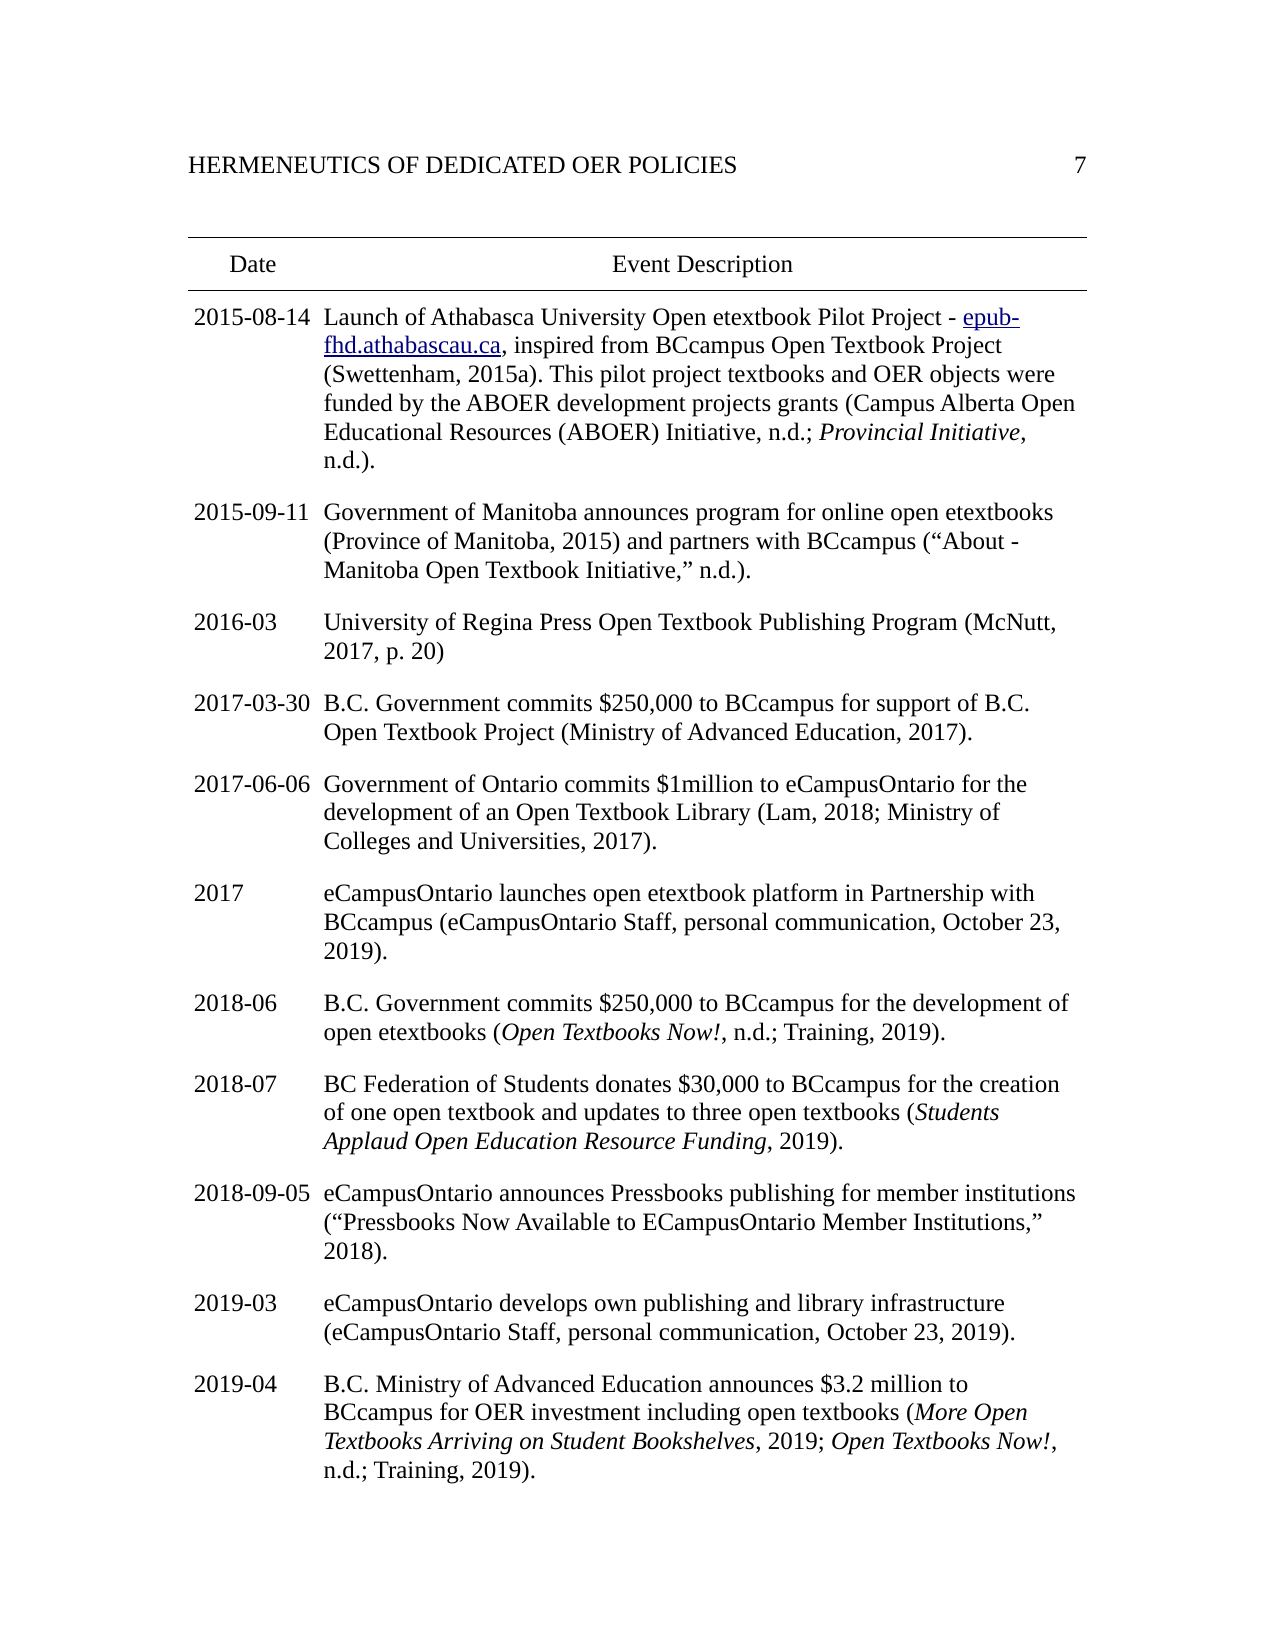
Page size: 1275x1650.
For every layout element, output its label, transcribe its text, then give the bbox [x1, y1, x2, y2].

table_cell 2015-08-14 [188, 291, 317, 486]
table_cell 2019-03 [188, 1276, 317, 1357]
table_cell 2018-09-05 [188, 1167, 317, 1276]
table_cell B.C. Government commits $250,000 to BCcampus for support of B.C. Open Textbook Project (Ministry of Advanced Education, 2017). [318, 676, 1087, 757]
table_cell 2018-06 [188, 976, 317, 1057]
table_header Date [188, 238, 317, 290]
table_cell eCampusOntario launches open etextbook platform in Partnership with BCcampus (eCampusOntario Staff, personal communication, October 23, 2019). [318, 867, 1087, 976]
table_cell Government of Ontario commits $1million to eCampusOntario for the development of an Open Textbook Library (Lam, 2018; Ministry of Colleges and Universities, 2017). [318, 757, 1087, 867]
table_cell BC Federation of Students donates $30,000 to BCcampus for the creation of one open textbook and updates to three open textbooks (Students Applaud Open Education Resource Funding, 2019). [318, 1057, 1087, 1167]
table_header Event Description [318, 238, 1087, 290]
table_cell Launch of Athabasca University Open etextbook Pilot Project - epub-fhd.athabascau.ca, inspired from BCcampus Open Textbook Project (Swettenham, 2015a). This pilot project textbooks and OER objects were funded by the ABOER development projects grants (Campus Alberta Open Educational Resources (ABOER) Initiative, n.d.; Provincial Initiative, n.d.). [318, 291, 1087, 486]
table_cell 2018-07 [188, 1057, 317, 1167]
table_cell Government of Manitoba announces program for online open etextbooks (Province of Manitoba, 2015) and partners with BCcampus (“About - Manitoba Open Textbook Initiative,” n.d.). [318, 486, 1087, 595]
table_cell B.C. Ministry of Advanced Education announces $3.2 million to BCcampus for OER investment including open textbooks (More Open Textbooks Arriving on Student Bookshelves, 2019; Open Textbooks Now!, n.d.; Training, 2019). [318, 1357, 1087, 1495]
table_cell 2019-04 [188, 1357, 317, 1495]
table_cell University of Regina Press Open Textbook Publishing Program (McNutt, 2017, p. 20) [318, 595, 1087, 676]
table_cell B.C. Government commits $250,000 to BCcampus for the development of open etextbooks (Open Textbooks Now!, n.d.; Training, 2019). [318, 976, 1087, 1057]
table_cell 2016-03 [188, 595, 317, 676]
table_cell 2017 [188, 867, 317, 976]
table_cell eCampusOntario develops own publishing and library infrastructure (eCampusOntario Staff, personal communication, October 23, 2019). [318, 1276, 1087, 1357]
table_cell 2017-03-30 [188, 676, 317, 757]
table_cell eCampusOntario announces Pressbooks publishing for member institutions (“Pressbooks Now Available to ECampusOntario Member Institutions,” 2018). [318, 1167, 1087, 1276]
table_cell 2017-06-06 [188, 757, 317, 867]
table_cell 2015-09-11 [188, 486, 317, 595]
